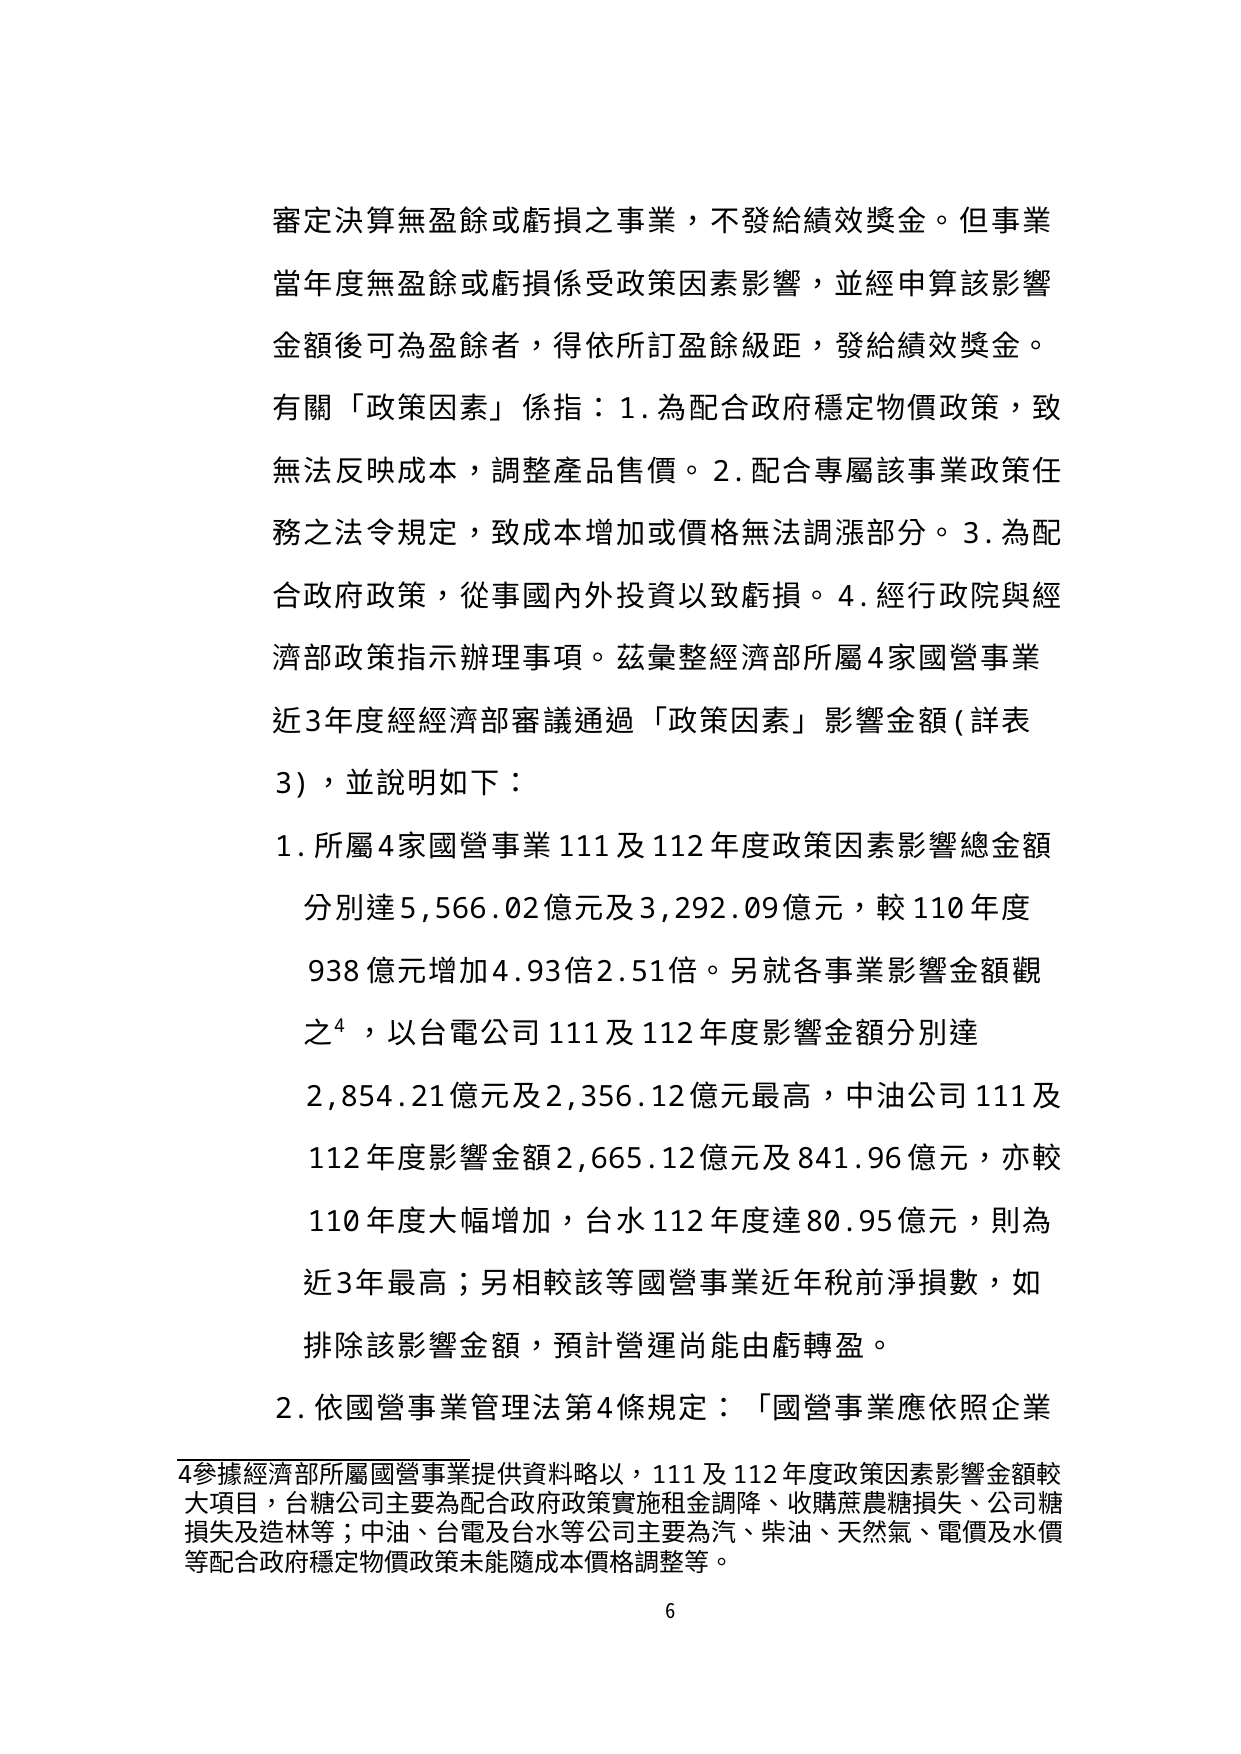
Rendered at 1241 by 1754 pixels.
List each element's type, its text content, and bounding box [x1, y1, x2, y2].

text 1.所屬4家國營事業111及112年度政策因素影響總金額分別達5,566.02億元及3,292.09億元，較110年度938億元增加4.93倍2.51倍。另就各事業影響金額觀之，以台電公司111及112年度影響金額分別達2,854.21億元及2,356.12億元最高，中油公司111及112年度影響金額2,665.12億元及841.96億元，亦較110年度大幅增加，台水112年度達80.95億元，則為近3年最高；另相較該等國營事業近年稅前淨損數，如排除該影響金額，預計營運尚能由虧轉盈。 [266, 802, 1063, 1365]
text 審定決算無盈餘或虧損之事業，不發給績效獎金。但事業當年度無盈餘或虧損係受政策因素影響，並經申算該影響金額後可為盈餘者，得依所訂盈餘級距，發給績效獎金。有關「政策因素」係指：1.為配合政府穩定物價政策，致無法反映成本，調整產品售價。2.配合專屬該事業政策任務之法令規定，致成本增加或價格無法調漲部分。3.為配合政府政策，從事國內外投資以致虧損。4.經行政院與經濟部政策指示辦理事項。茲彙整經濟部所屬4家國營事業近3年度經經濟部審議通過「政策因素」影響金額(詳表3)，並說明如下： [266, 177, 1063, 802]
text 2.依國營事業管理法第4條規定：「國營事業應依照企業方式經營，以事業養事業，以事業發展事業，並力求有盈無虧，增加國庫收入。」按中油、台電及台水公司等國營事業所營之油、天然氣、電及水等能源產品攸關我國民生經濟發展甚鉅，爰配合政府穩定物價政策等所需，對於相關售價予以控管，雖有其需求性，惟鑒於近2年度經濟部所屬油、電、水等國營事業多呈鉅額虧損，允宜審酌該等國營事業設立目的，賡續檢討強化營業成本控管機制，改善提高經營效率，並宜併同盤整各事業所負擔各項政策因素金額規模之合理性，以維所屬國營事業財務及業務之健全性。 [266, 1365, 1063, 1427]
text 參據經濟部所屬國營事業提供資料略以，111及112年度政策因素影響金額較大項目，台糖公司主要為配合政府政策實施租金調降、收購蔗農糖損失、公司糖損失及造林等；中油、台電及台水等公司主要為汽、柴油、天然氣、電價及水價等配合政府穩定物價政策未能隨成本價格調整等。 [177, 1460, 1063, 1577]
